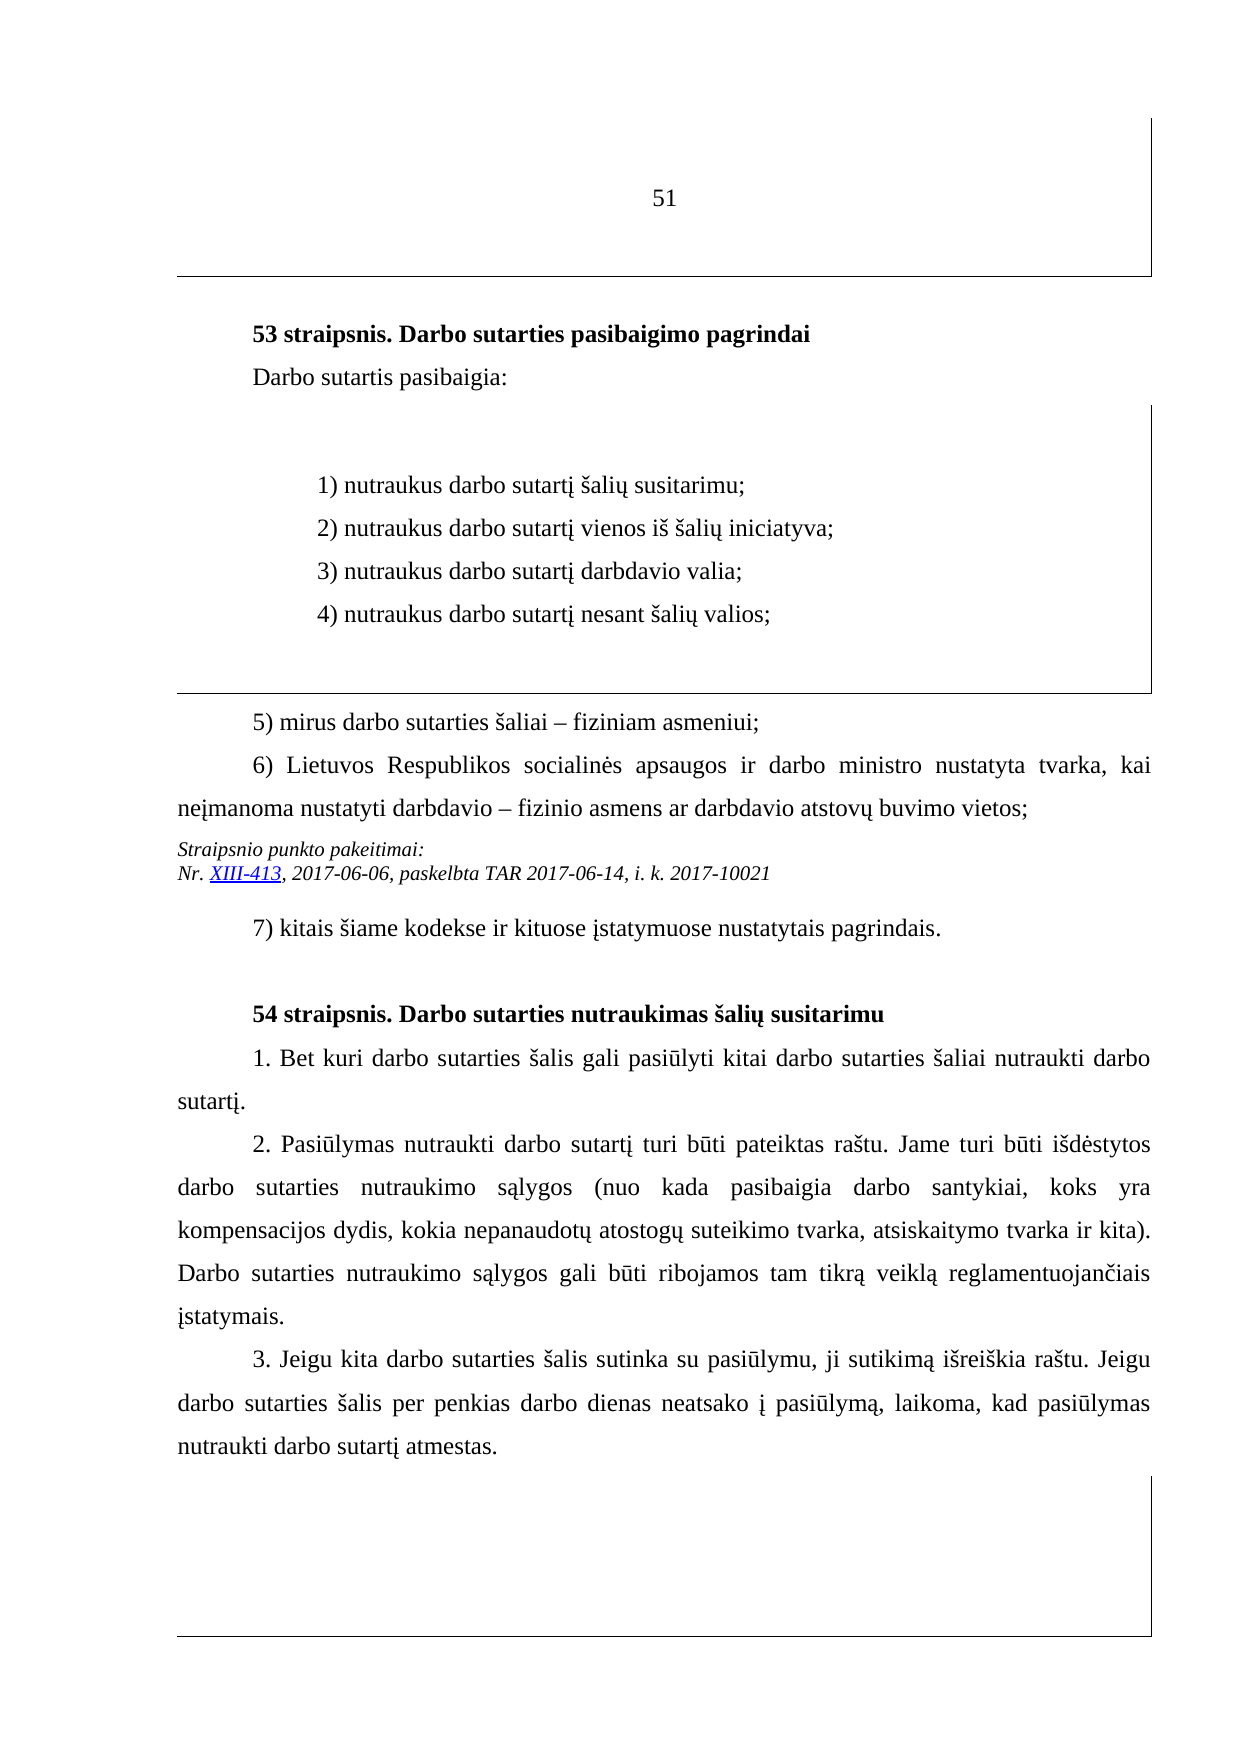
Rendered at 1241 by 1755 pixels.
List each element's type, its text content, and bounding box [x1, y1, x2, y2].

text Nr. XIII-413, 2017-06-06, paskelbta TAR 2017-06-14, i. k. 2017-10021 [177, 861, 1152, 884]
text 2) nutraukus darbo sutartį vienos iš šalių iniciatyva; [177, 448, 1152, 492]
text 7) kitais šiame kodekse ir kituose įstatymuose nustatytais pagrindais. [177, 913, 1152, 942]
text 3. Jeigu kita darbo sutarties šalis sutinka su pasiūlymu, ji sutikimą išreiškia raštu. Jeigu darbo sutarties šalis per penkias darbo dienas neatsako į pasiūlymą, laikoma, kad pasiūlymas nutraukti darbo sutartį atmestas. [177, 1344, 1152, 1459]
subtitle 53 straipsnis. Darbo sutarties pasibaigimo pagrindai [177, 319, 1152, 348]
text 3) nutraukus darbo sutartį darbdavio valia; [177, 492, 1152, 535]
text 2. Pasiūlymas nutraukti darbo sutartį turi būti pateiktas raštu. Jame turi būti išdėstytos darbo sutarties nutraukimo sąlygos (nuo kada pasibaigia darbo santykiai, koks yra kompensacijos dydis, kokia nepanaudotų atostogų suteikimo tvarka, atsiskaitymo tvarka ir kita). Darbo sutarties nutraukimo sąlygos gali būti ribojamos tam tikrą veiklą reglamentuojančiais įstatymais. [177, 1129, 1152, 1330]
text Darbo sutartis pasibaigia: [177, 362, 1152, 391]
text 6) Lietuvos Respublikos socialinės apsaugos ir darbo ministro nustatyta tvarka, kai neįmanoma nustatyti darbdavio – fizinio asmens ar darbdavio atstovų buvimo vietos; [177, 750, 1152, 822]
subtitle 54 straipsnis. Darbo sutarties nutraukimas šalių susitarimu [177, 999, 1152, 1028]
text 5) mirus darbo sutarties šaliai – fiziniam asmeniui; [177, 707, 1152, 736]
text Straipsnio punkto pakeitimai: [177, 836, 1152, 861]
text 4) nutraukus darbo sutartį nesant šalių valios; [177, 535, 1152, 693]
text 1) nutraukus darbo sutartį šalių susitarimu; [177, 405, 1151, 448]
text 1. Bet kuri darbo sutarties šalis gali pasiūlyti kitai darbo sutarties šaliai nutraukti darbo sutartį. [177, 1043, 1152, 1114]
